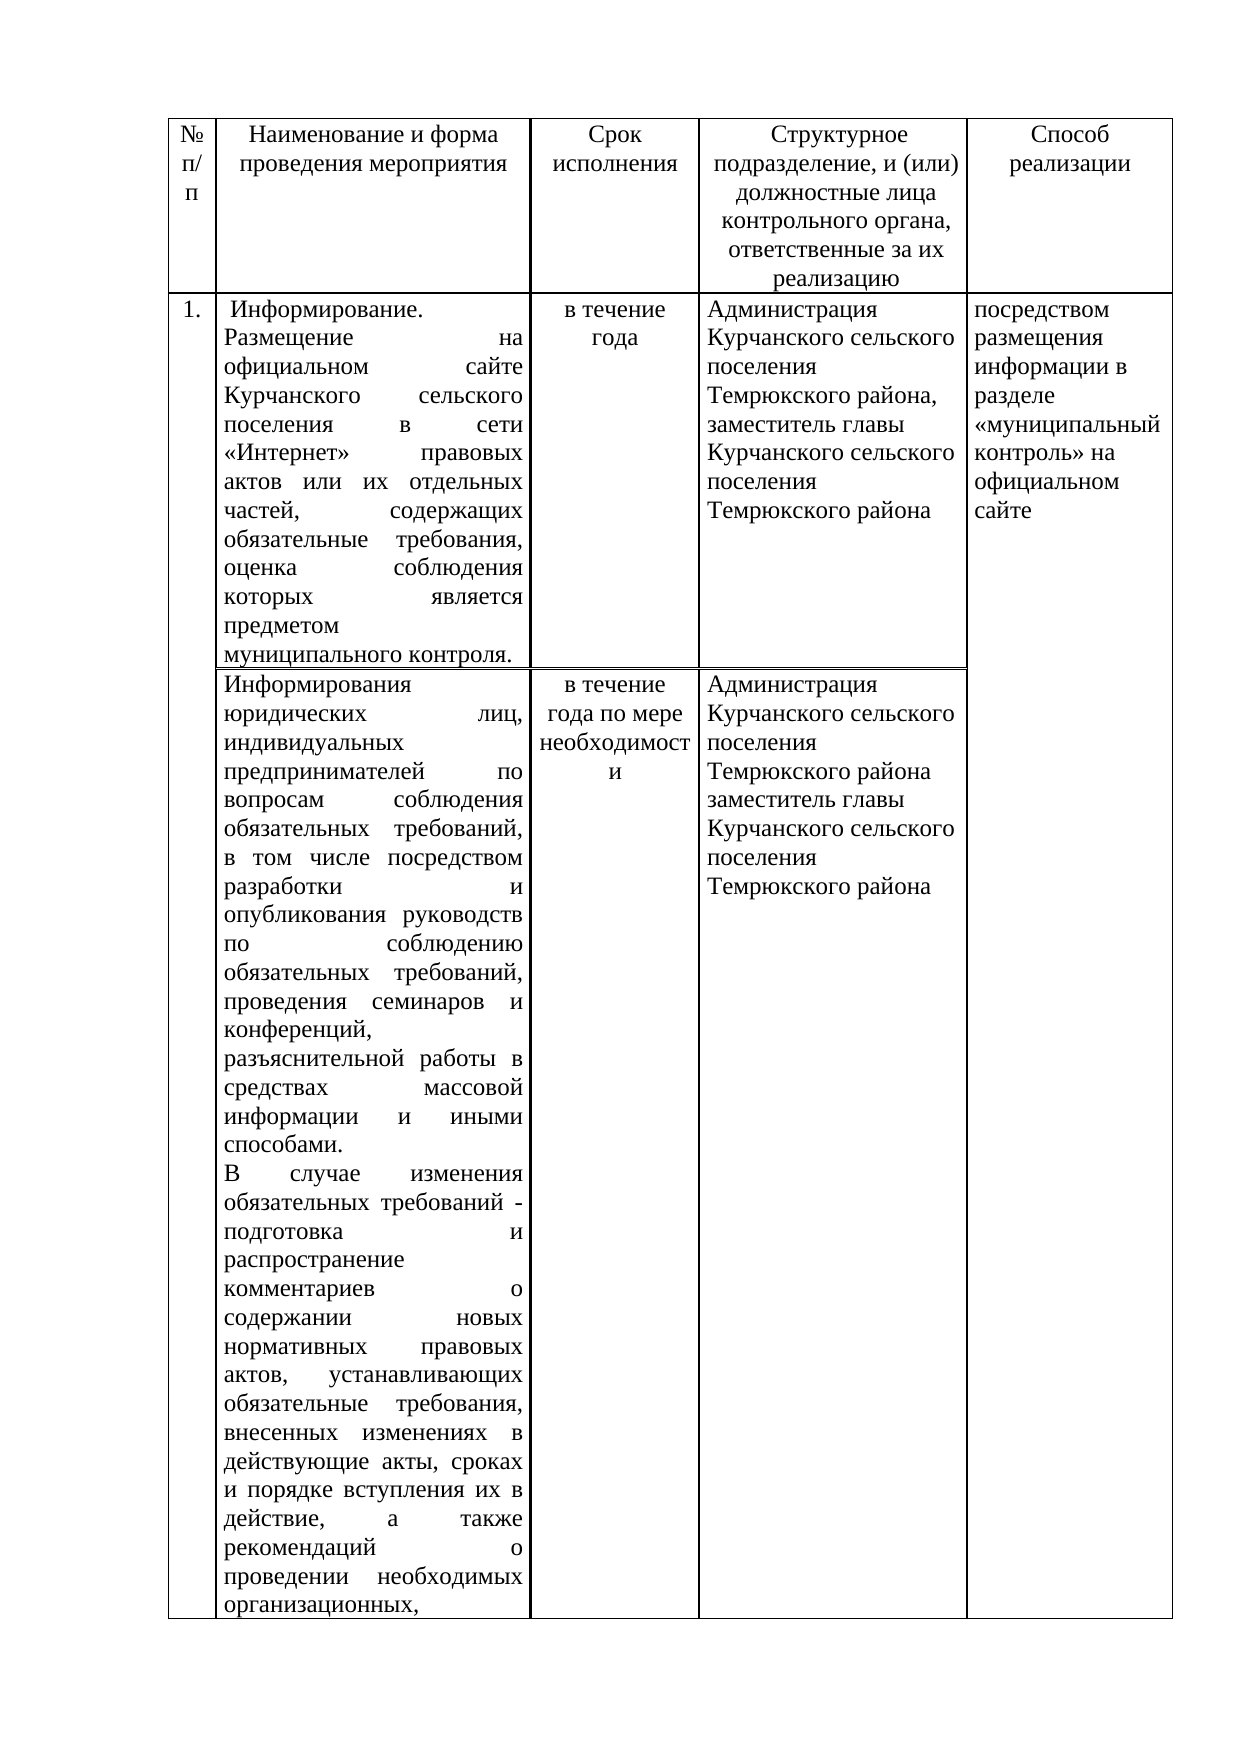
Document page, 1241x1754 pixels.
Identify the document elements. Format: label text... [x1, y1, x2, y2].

table_header Срок исполнения [532, 119, 698, 292]
table_cell Администрация Курчанского сельского поселения Темрюкского района заместитель главы Курчанского сельского поселения Темрюкского района [700, 670, 966, 1618]
table_header № п/п [169, 119, 215, 292]
table_cell Администрация Курчанского сельского поселения Темрюкского района, заместитель главы Курчанского сельского поселения Темрюкского района [700, 294, 966, 667]
table_cell в течение года [532, 294, 698, 667]
table_header Способ реализации [968, 119, 1172, 292]
table_cell Информирования юридических лиц, индивидуальных предпринимателей по вопросам соблюдения обязательных требований, в том числе посредством разработки и опубликования руководств по соблюдению обязательных требований, проведения семинаров и конференций, разъяснительной работы в средствах массовой информации и иными способами. В случае изменения обязательных требований - подготовка и распространение комментариев о содержании новых нормативных правовых актов, устанавливающих обязательные требования, внесенных изменениях в действующие акты, сроках и порядке вступления их в действие, а также рекомендаций о проведении необходимых организационных, [217, 670, 529, 1618]
table_header Наименование и форма проведения мероприятия [217, 119, 529, 292]
table_cell 1. [169, 294, 215, 1618]
table_cell Информирование. Размещение на официальном сайте Курчанского сельского поселения в сети «Интернет» правовых актов или их отдельных частей, содержащих обязательные требования, оценка соблюдения которых является предметом муниципального контроля. [217, 294, 529, 667]
table_cell в течение года по мере необходимости [532, 670, 698, 1618]
table_cell посредством размещения информации в разделе «муниципальный контроль» на официальном сайте [968, 294, 1172, 1618]
table_header Структурное подразделение, и (или) должностные лица контрольного органа, ответственные за их реализацию [700, 119, 966, 292]
